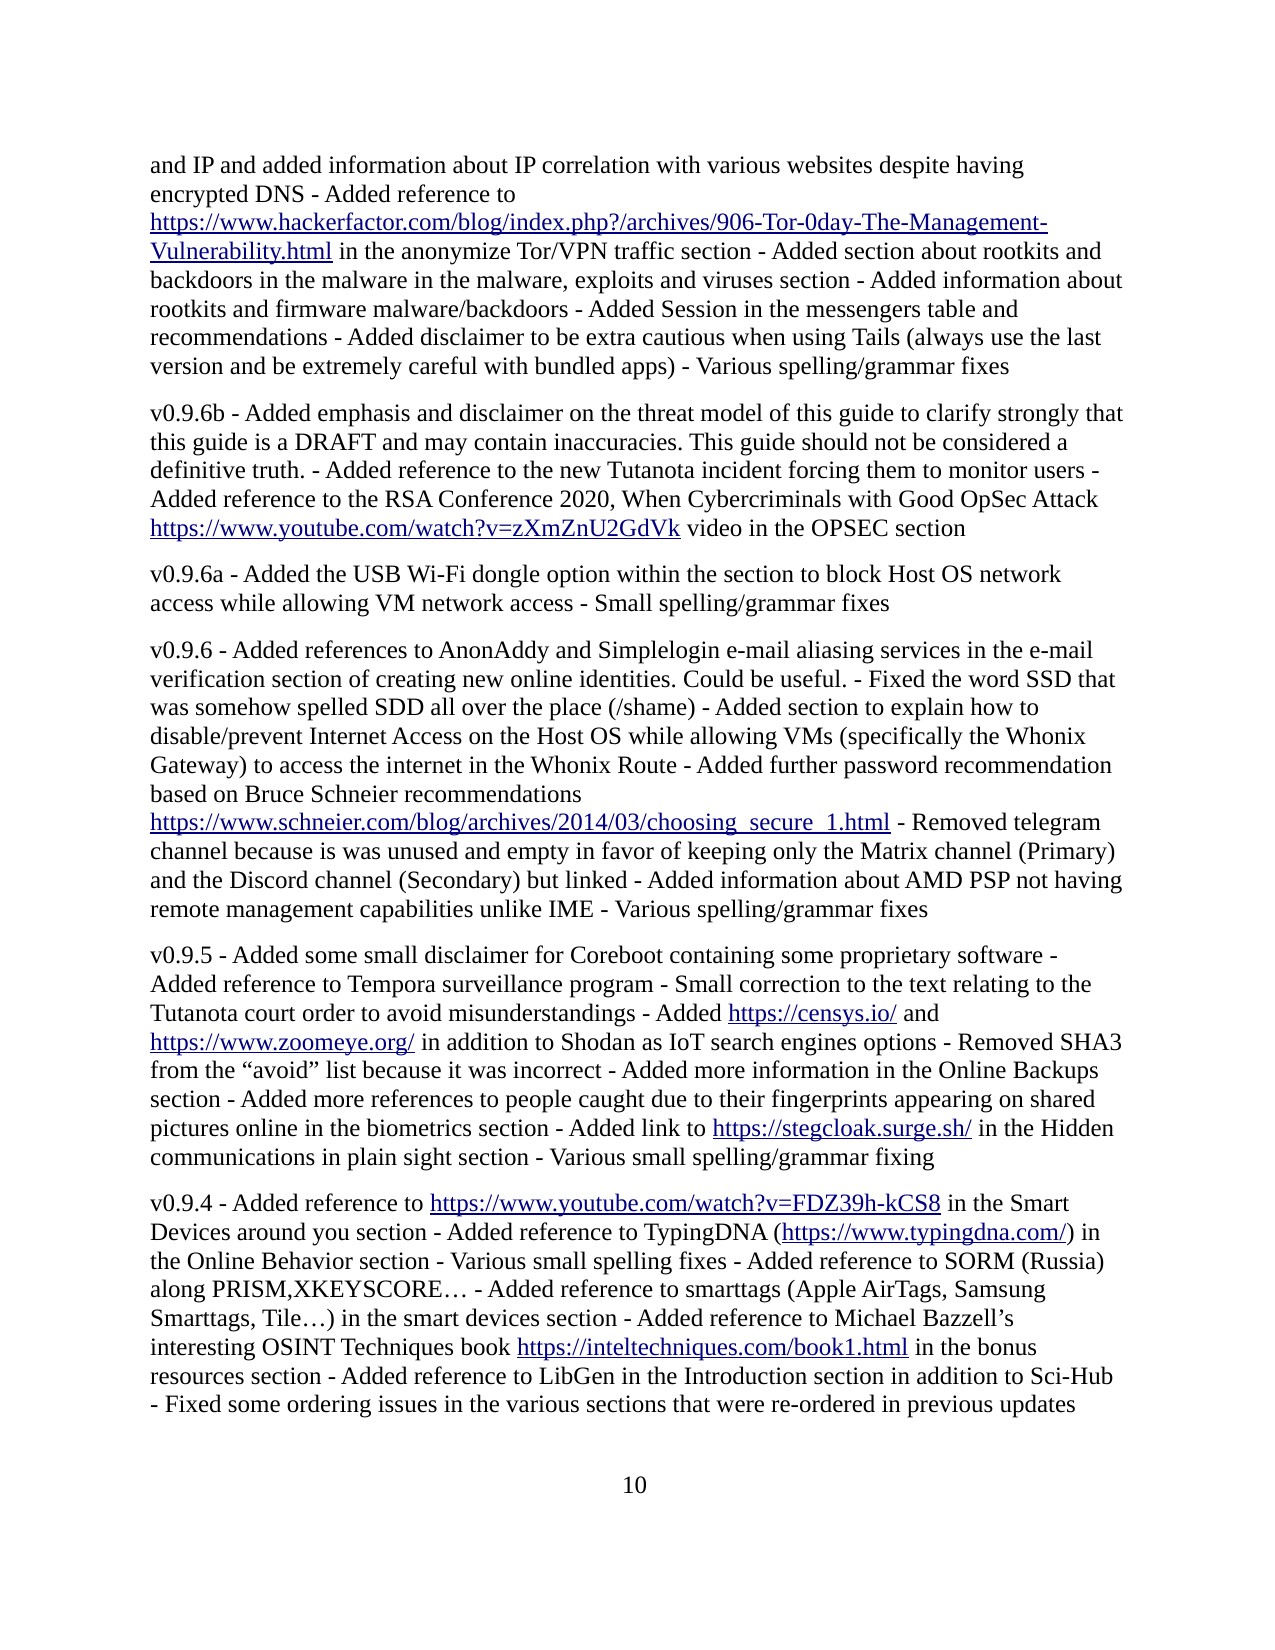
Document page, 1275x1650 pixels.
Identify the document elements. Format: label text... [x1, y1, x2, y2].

text v0.9.6 - Added references to AnonAddy and Simplelogin e-mail aliasing services in the e-mail verification section of creating new online identities. Could be useful. - Fixed the word SSD that was somehow spelled SDD all over the place (/shame) - Added section to explain how to disable/prevent Internet Access on the Host OS while allowing VMs (specifically the Whonix Gateway) to access the internet in the Whonix Route - Added further password recommendation based on Bruce Schneier recommendations https://www.schneier.com/blog/archives/2014/03/choosing_secure_1.html - Removed telegram channel because is was unused and empty in favor of keeping only the Matrix channel (Primary) and the Discord channel (Secondary) but linked - Added information about AMD PSP not having remote management capabilities unlike IME - Various spelling/grammar fixes [150, 635, 1125, 922]
text and IP and added information about IP correlation with various websites despite having encrypted DNS - Added reference to https://www.hackerfactor.com/blog/index.php?/archives/906-Tor-0day-The-Management-Vulnerability.html in the anonymize Tor/VPN traffic section - Added section about rootkits and backdoors in the malware in the malware, exploits and viruses section - Added information about rootkits and firmware malware/backdoors - Added Session in the messengers table and recommendations - Added disclaimer to be extra cautious when using Tails (always use the last version and be extremely careful with bundled apps) - Various spelling/grammar fixes [150, 150, 1125, 380]
text v0.9.6b - Added emphasis and disclaimer on the threat model of this guide to clarify strongly that this guide is a DRAFT and may contain inaccuracies. This guide should not be considered a definitive truth. - Added reference to the new Tutanota incident forcing them to monitor users - Added reference to the RSA Conference 2020, When Cybercriminals with Good OpSec Attack https://www.youtube.com/watch?v=zXmZnU2GdVk video in the OPSEC section [150, 398, 1125, 542]
text v0.9.5 - Added some small disclaimer for Coreboot containing some proprietary software - Added reference to Tempora surveillance program - Small correction to the text relating to the Tutanota court order to avoid misunderstandings - Added https://censys.io/ and https://www.zoomeye.org/ in addition to Shodan as IoT search engines options - Removed SHA3 from the “avoid” list because it was incorrect - Added more information in the Online Backups section - Added more references to people caught due to their fingerprints appearing on shared pictures online in the biometrics section - Added link to https://stegcloak.surge.sh/ in the Hidden communications in plain sight section - Various small spelling/grammar fixing [150, 940, 1125, 1170]
text v0.9.6a - Added the USB Wi-Fi dongle option within the section to block Host OS network access while allowing VM network access - Small spelling/grammar fixes [150, 559, 1125, 617]
text v0.9.4 - Added reference to https://www.youtube.com/watch?v=FDZ39h-kCS8 in the Smart Devices around you section - Added reference to TypingDNA (https://www.typingdna.com/) in the Online Behavior section - Various small spelling fixes - Added reference to SORM (Russia) along PRISM,XKEYSCORE… - Added reference to smarttags (Apple AirTags, Samsung Smarttags, Tile…) in the smart devices section - Added reference to Michael Bazzell’s interesting OSINT Techniques book https://inteltechniques.com/book1.html in the bonus resources section - Added reference to LibGen in the Introduction section in addition to Sci-Hub - Fixed some ordering issues in the various sections that were re-ordered in previous updates [150, 1188, 1125, 1418]
